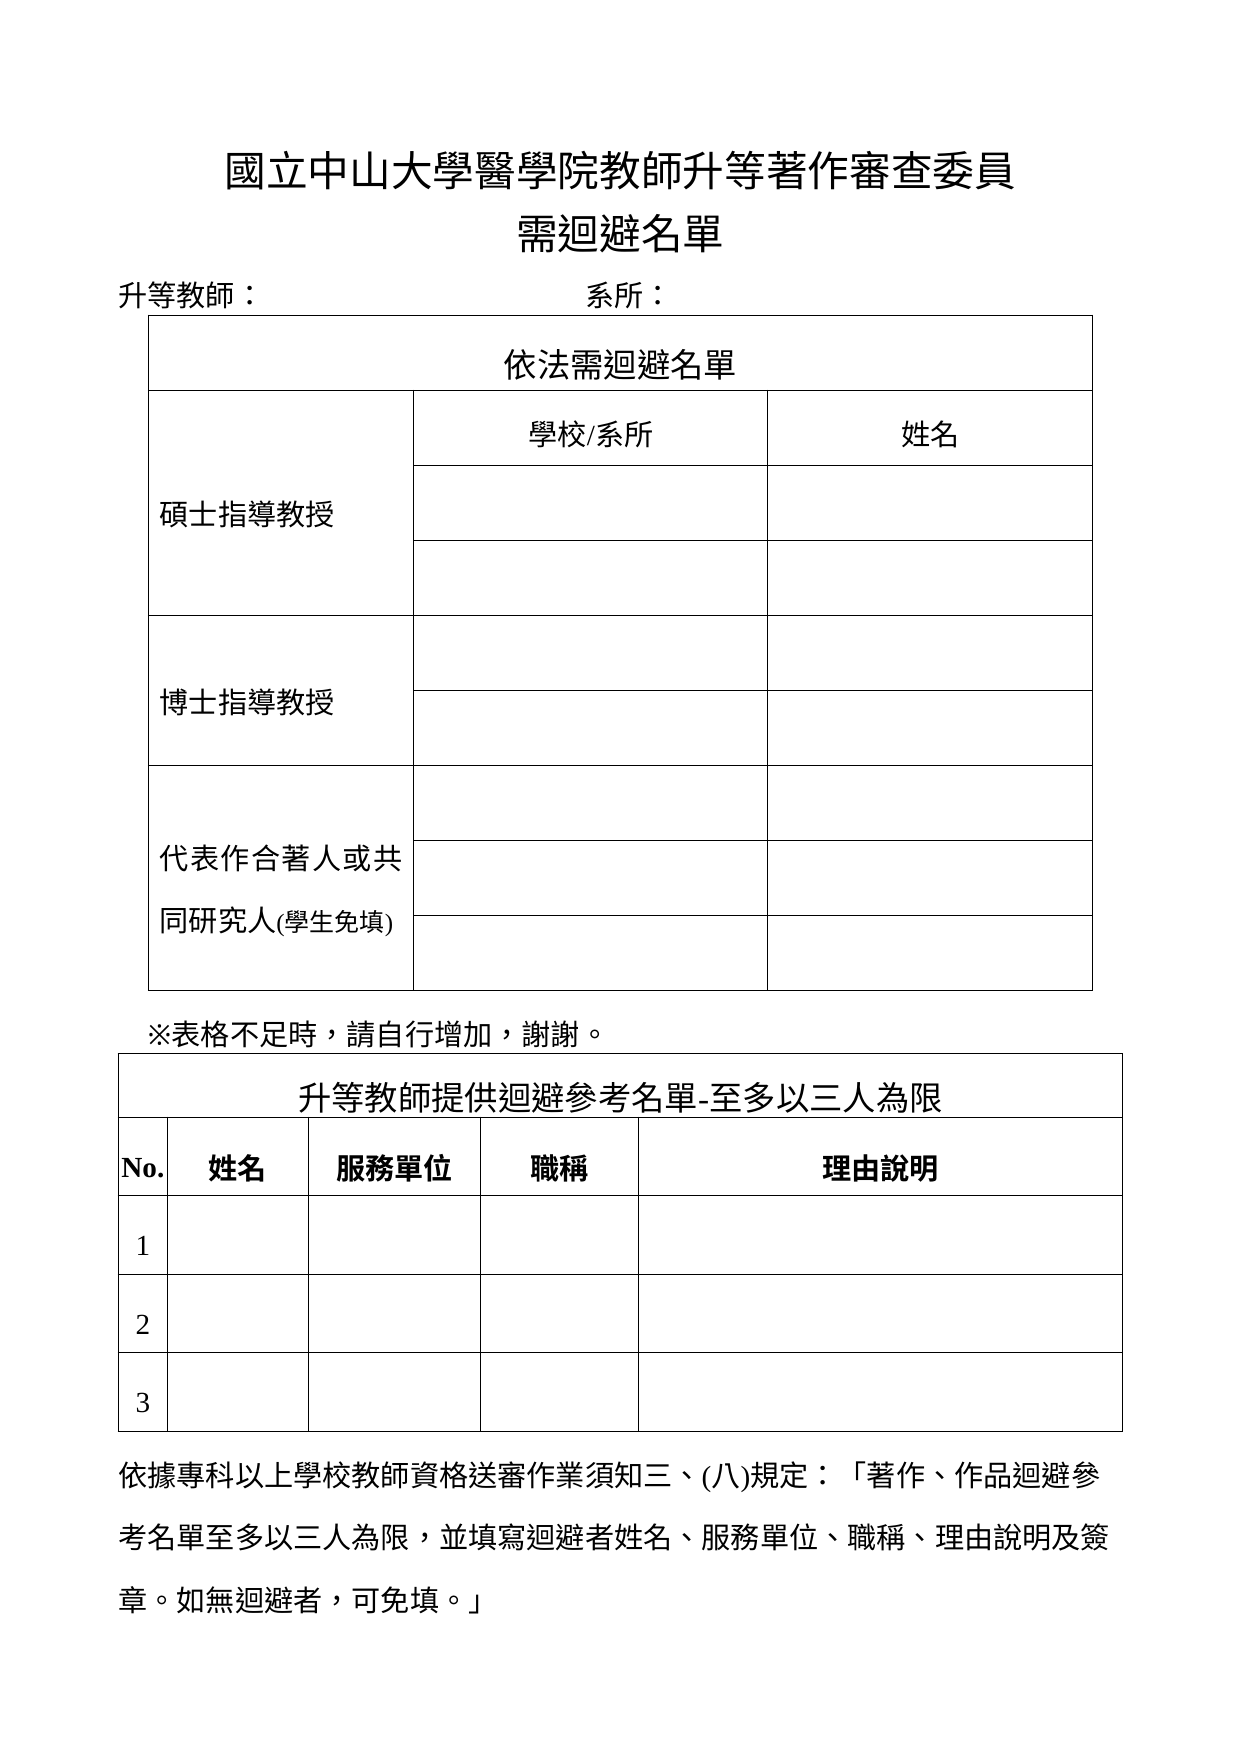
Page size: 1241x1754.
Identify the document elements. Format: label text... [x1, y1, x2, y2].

table_cell 3 [119, 1353, 167, 1431]
text 需迴避名單 [118, 189, 1122, 252]
table_cell [168, 1275, 308, 1352]
table_cell 姓名 [168, 1118, 308, 1195]
table_cell [768, 466, 1092, 539]
table_cell [309, 1353, 480, 1431]
table_cell 姓名 [768, 391, 1092, 464]
table_cell [768, 691, 1092, 764]
table_cell [414, 691, 767, 764]
table_cell [768, 616, 1092, 689]
table_cell [481, 1275, 638, 1352]
table_cell [639, 1196, 1122, 1273]
table_cell 代表作合著人或共同研究人(學生免填) [149, 766, 413, 989]
table_cell [414, 916, 767, 989]
text ※表格不足時，請自行增加，謝謝。 [147, 991, 1122, 1053]
table_header 依法需迴避名單 [149, 316, 1092, 389]
table_cell 1 [119, 1196, 167, 1273]
table_cell [168, 1353, 308, 1431]
table_cell [414, 616, 767, 689]
table_cell [168, 1196, 308, 1273]
table_cell [639, 1275, 1122, 1352]
table_cell [768, 916, 1092, 989]
table_cell 2 [119, 1275, 167, 1352]
table_cell No. [119, 1118, 167, 1195]
table_cell 理由說明 [639, 1118, 1122, 1195]
table_cell 博士指導教授 [149, 616, 413, 764]
table_cell [481, 1353, 638, 1431]
table_cell [481, 1196, 638, 1273]
table_cell [309, 1196, 480, 1273]
text 升等教師： 系所： [118, 252, 1122, 314]
table_cell [639, 1353, 1122, 1431]
table_cell [414, 466, 767, 539]
table_cell [414, 541, 767, 614]
table_cell 學校/系所 [414, 391, 767, 464]
text 國立中山大學醫學院教師升等著作審查委員 [118, 127, 1122, 189]
table_cell 職稱 [481, 1118, 638, 1195]
text 依據專科以上學校教師資格送審作業須知三、(八)規定：「著作、作品迴避參考名單至多以三人為限，並填寫迴避者姓名、服務單位、職稱、理由說明及簽章。如無迴避者，可免填。」 [118, 1432, 1122, 1619]
table_cell [309, 1275, 480, 1352]
table_cell 碩士指導教授 [149, 391, 413, 614]
table_header 升等教師提供迴避參考名單-至多以三人為限 [119, 1054, 1122, 1117]
table_cell 服務單位 [309, 1118, 480, 1195]
table_cell [414, 766, 767, 839]
table_cell [768, 766, 1092, 839]
table_cell [414, 841, 767, 914]
table_cell [768, 541, 1092, 614]
table_cell [768, 841, 1092, 914]
